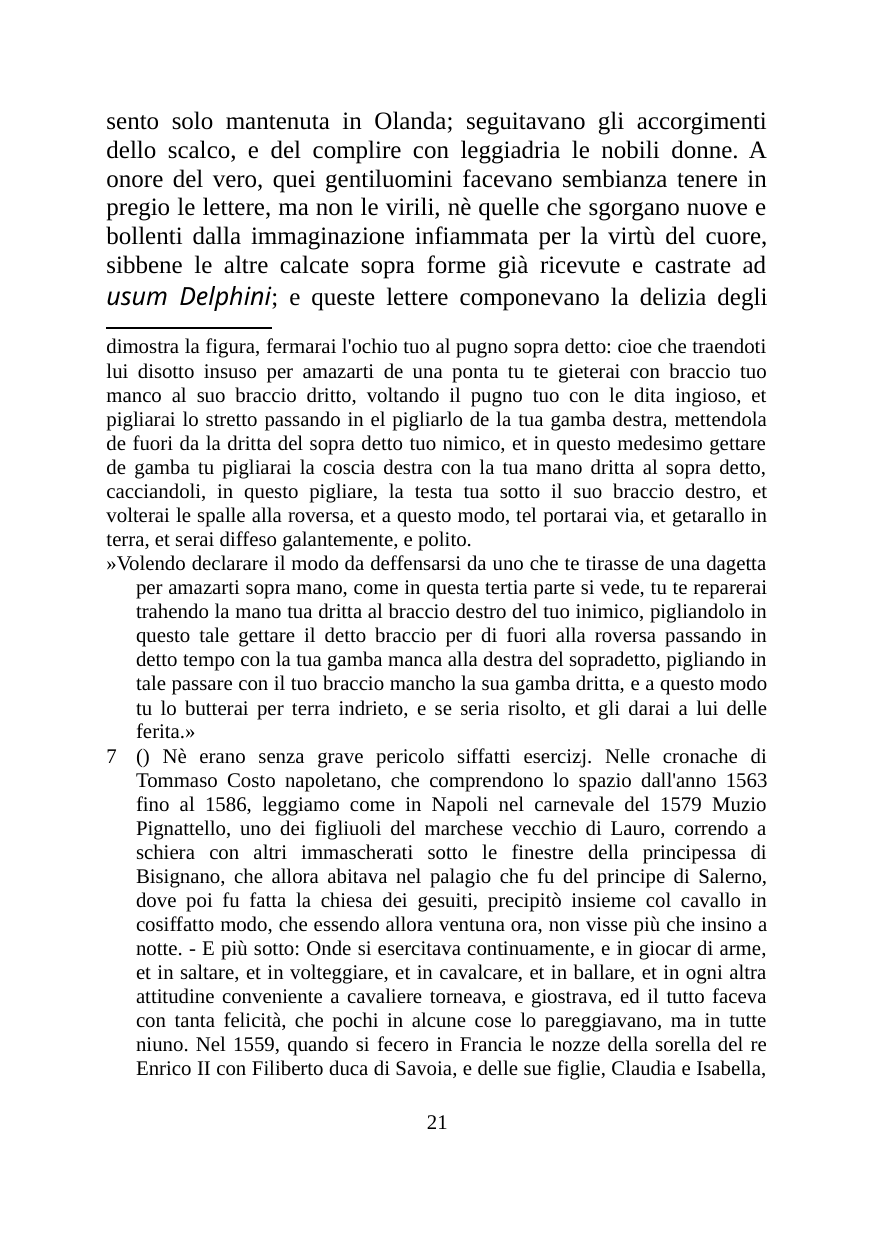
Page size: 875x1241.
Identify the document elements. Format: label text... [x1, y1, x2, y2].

text In quei tempi, i gentiluomini servendo in corte dovevano apprendere a trattare le armi di taglio e di punta, a combattere con la spada e il pugnale, ed anche a difendersi inermi dagli assalti improvvisi di stilo o daghetta, e su ciò andarono per le stampe eccellenti trattati, che servirono di modello alle altre nazioni(). Non trascuravano il trarre di arcobugio, comecchè questa non fosse reputata nobilissima cosa; molto importava maneggiare cavalli, sia nella corsa, sia armeggiando, sia (arte più difficile assai) corvettando davanti alle dame, solenni giudici allora di simili industrie(). Venivano poi le destrezze della caccia, tra le quali primeggiava quella di lanciare opportunamente gli sparvieri grifagni e i falconi, adesso caduta in disuso, o per quello che io sento solo mantenuta in Olanda; seguitavano gli accorgimenti dello scalco, e del complire con leggiadria le nobili donne. A onore del vero, quei gentiluomini facevano sembianza tenere in pregio le lettere, ma non le virili, nè quelle che sgorgano nuove e bollenti dalla immaginazione infiammata per la virtù del cuore, sibbene le altre calcate sopra forme già ricevute e castrate ad usum Delphini; e queste lettere componevano la delizia degli arnesi di corte, a cui la esperienza e la paura aveva insegnato a toccare cautamente siffatta pericolosa materia. Certamente sarebbe ingiustizia lasciare inosservato qualche scrittore, che acceso dagli estremi aneliti della Repubblica, osò dettare libri se non fortemente, almeno con coscienza; ma gli ultimi sospiri durano sempre poco, e lo scrittore tacque, o piegò il capo ai destini. Ve ne fu qualche altro che scrisse la verità, ma non osò pubblicarla, come se avesse voluto instituire eredi delle vendette i remoti nepoti; e per quello che sembra, i nepoti fecero aprire il testamento, ma conosciuto il legato repudiarono la eredità. Le arti poi e le scienze accoglievansi con migliore viso; ma la chimica era studiata principalmente pel fine di comporre l'oro e i veleni di cui gli uomini di quel tempo, in ispecie i Medici, diventarono solenni manipolatori, e per quello che ne leggiamo, sembra che le ricerche moderne non arrivino a gran pezza l'antica tossicologia. Michelangiolo, immortale monumento della dignità umana, e testimonianza eterna della verità che l'uomo fu creato a similitudine di Dio, quando non ebbe più patria, si consacrava intiero al Paradiso, e gli subentrava Benvenuto Cellini, uomo di arguto ingegno ma scemo di cuore, che logorò la sua potenza nei lavorii di cinti, di monili, boccali, piatti, e simili altre quisquilie del lusso; onde, allorquando egli ebbe a condurre la statua del Perseo, non seppe più sollevare a grandi cose la mente avvezza agli arnesi del mondo muliebre, per la quale cosa Alfonso dei Pazzi la morse con lo acerbo epigramma: [106, 106, 768, 313]
text () Nè erano senza grave pericolo siffatti esercizj. Nelle cronache di Tommaso Costo napoletano, che comprendono lo spazio dall'anno 1563 fino al 1586, leggiamo come in Napoli nel carnevale del 1579 Muzio Pignattello, uno dei figliuoli del marchese vecchio di Lauro, correndo a schiera con altri immascherati sotto le finestre della principessa di Bisignano, che allora abitava nel palagio che fu del principe di Salerno, dove poi fu fatta la chiesa dei gesuiti, precipitò insieme col cavallo in cosiffatto modo, che essendo allora ventuna ora, non visse più che insino a notte. - E più sotto: Onde si esercitava continuamente, e in giocar di arme, et in saltare, et in volteggiare, et in cavalcare, et in ballare, et in ogni altra attitudine conveniente a cavaliere torneava, e giostrava, ed il tutto faceva con tanta felicità, che pochi in alcune cose lo pareggiavano, ma in tutte niuno. Nel 1559, quando si fecero in Francia le nozze della sorella del re Enrico II con Filiberto duca di Savoia, e delle sue figlie, Claudia e Isabella, [106, 743, 768, 1080]
text »Volendo declarare il modo da deffensarsi da uno che te tirasse de una dagetta per amazarti sopra mano, come in questa tertia parte si vede, tu te reparerai trahendo la mano tua dritta al braccio destro del tuo inimico, pigliandolo in questo tale gettare il detto braccio per di fuori alla roversa passando in detto tempo con la tua gamba manca alla destra del sopradetto, pigliando in tale passare con il tuo braccio mancho la sua gamba dritta, e a questo modo tu lo butterai per terra indrieto, e se seria risolto, et gli darai a lui delle ferita.» [106, 551, 768, 743]
text dimostra la figura, fermarai l'ochio tuo al pugno sopra detto: cioe che traendoti lui disotto insuso per amazarti de una ponta tu te gieterai con braccio tuo manco al suo braccio dritto, voltando il pugno tuo con le dita ingioso, et pigliarai lo stretto passando in el pigliarlo de la tua gamba destra, mettendola de fuori da la dritta del sopra detto tuo nimico, et in questo medesimo gettare de gamba tu pigliarai la coscia destra con la tua mano dritta al sopra detto, cacciandoli, in questo pigliare, la testa tua sotto il suo braccio destro, et volterai le spalle alla roversa, et a questo modo, tel portarai via, et getarallo in terra, et serai diffeso galantemente, e polito. [106, 334, 768, 551]
